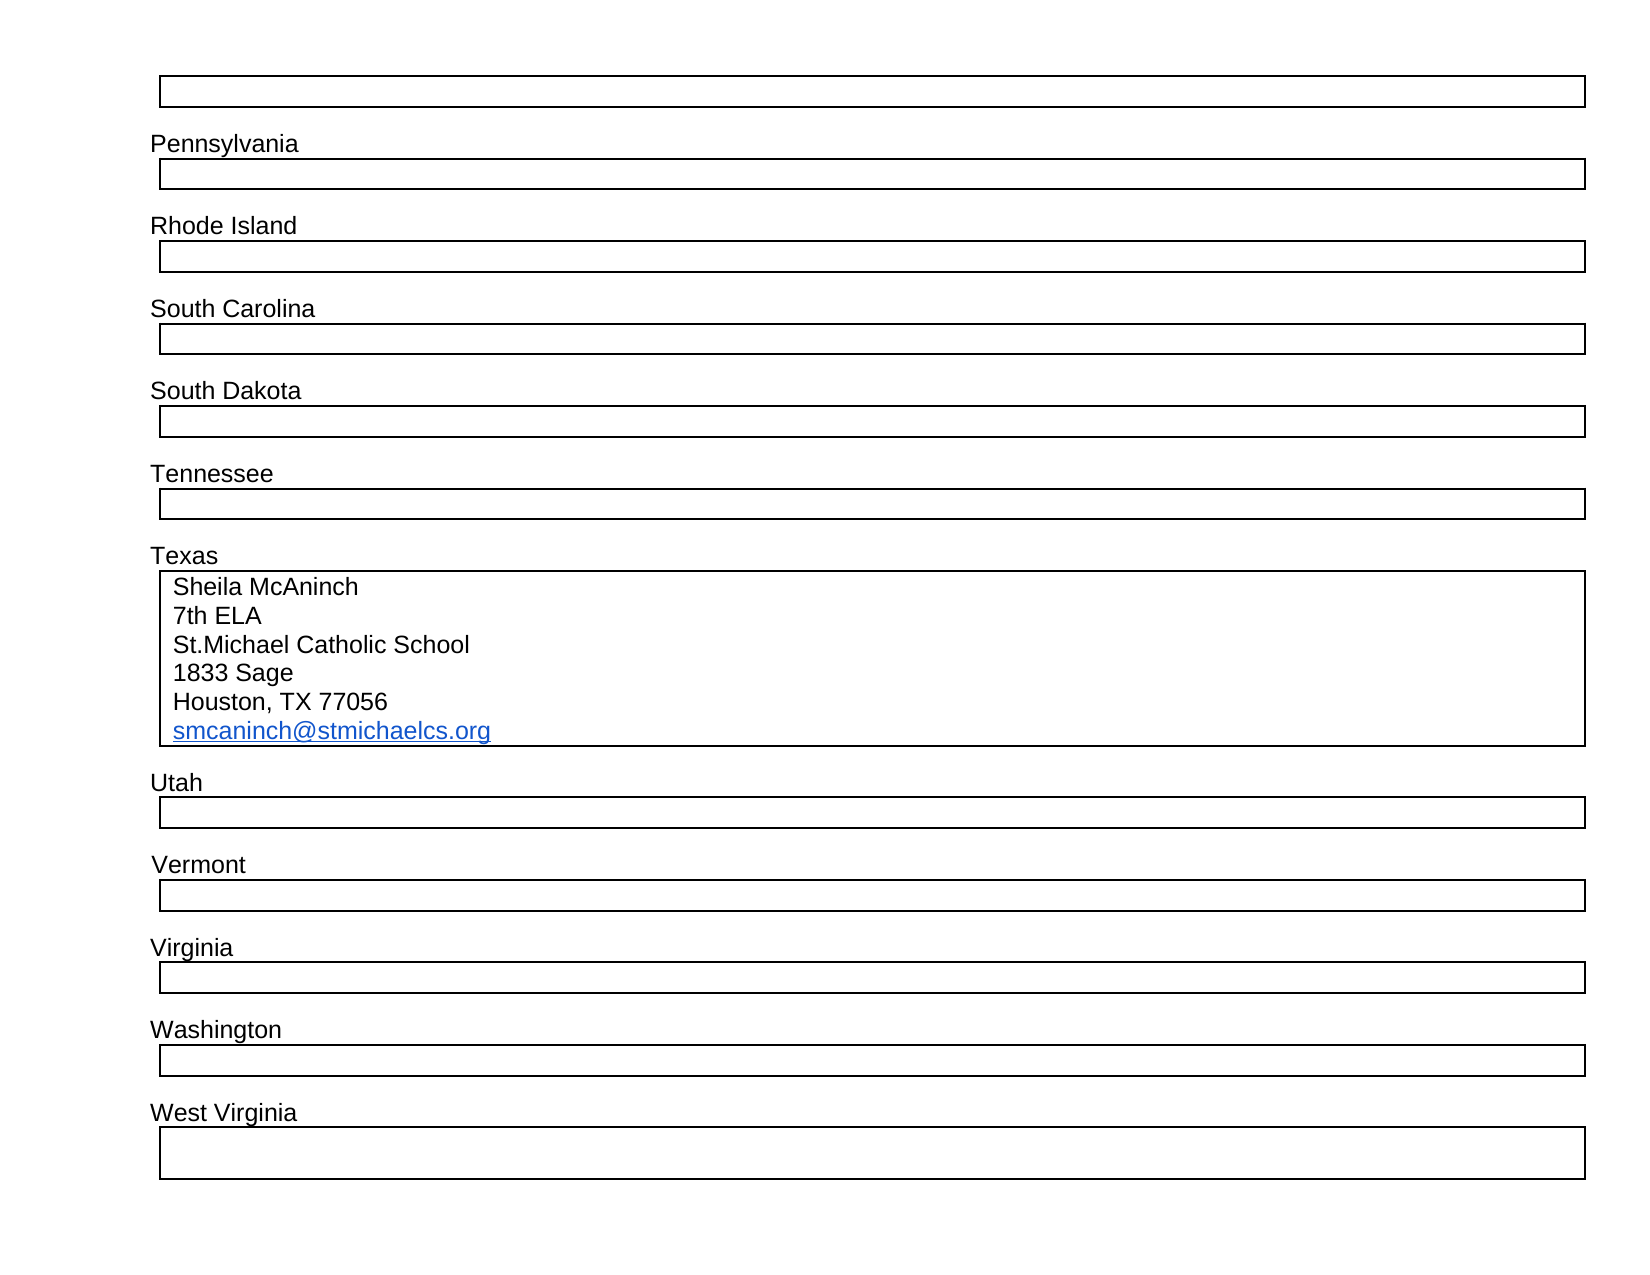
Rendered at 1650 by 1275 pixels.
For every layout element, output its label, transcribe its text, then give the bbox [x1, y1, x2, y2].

table_header [161, 77, 1584, 106]
table_header [161, 963, 1584, 992]
table_header [161, 325, 1584, 353]
text West Virginia [150, 1097, 1575, 1126]
table_header [161, 1128, 1584, 1178]
text South Carolina [150, 294, 1575, 322]
text Virginia [150, 932, 1575, 961]
table_header [161, 407, 1584, 436]
table_header Sheila McAninch 7th ELA St.Michael Catholic School 1833 Sage Houston, TX 77056 smcaninch@stmichaelcs.org [161, 572, 1584, 744]
table_header [161, 798, 1584, 827]
table_header [161, 242, 1584, 271]
text Utah [75, 767, 1575, 796]
table_header [161, 160, 1584, 188]
table_header [161, 1046, 1584, 1074]
text Tennessee [150, 459, 1575, 487]
text Vermont [75, 850, 1575, 879]
text Texas [150, 541, 1575, 570]
text Washington [150, 1015, 1575, 1044]
text Pennsylvania [150, 129, 1575, 157]
table_header [161, 490, 1584, 518]
text South Dakota [150, 376, 1575, 405]
text Rhode Island [150, 211, 1575, 240]
table_header [161, 881, 1584, 909]
